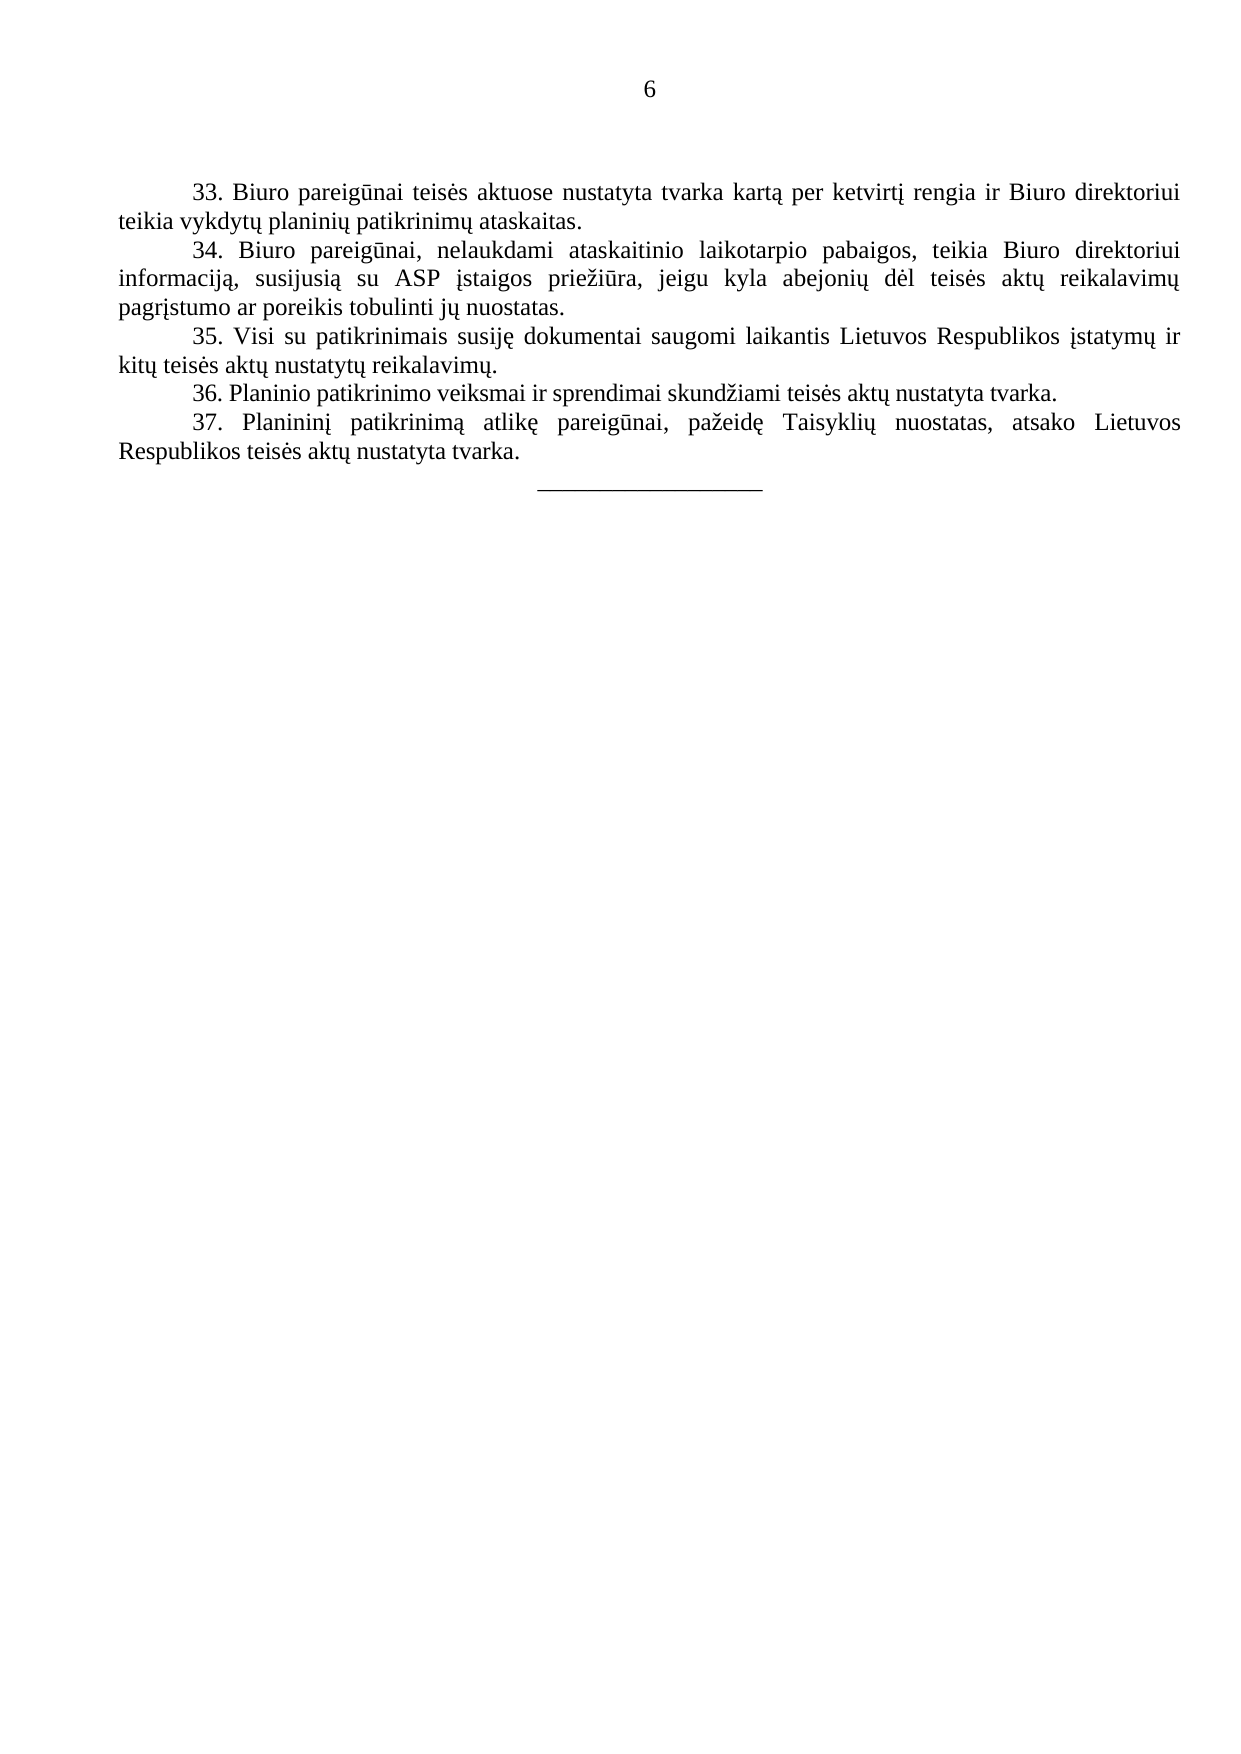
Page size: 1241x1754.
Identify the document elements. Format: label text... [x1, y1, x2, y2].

text __________________ [118, 465, 1181, 493]
text 37. Planininį patikrinimą atlikę pareigūnai, pažeidę Taisyklių nuostatas, atsako Lietuvos Respublikos teisės aktų nustatyta tvarka. [118, 407, 1181, 465]
text 34. Biuro pareigūnai, nelaukdami ataskaitinio laikotarpio pabaigos, teikia Biuro direktoriui informaciją, susijusią su ASP įstaigos priežiūra, jeigu kyla abejonių dėl teisės aktų reikalavimų pagrįstumo ar poreikis tobulinti jų nuostatas. [118, 235, 1181, 321]
text 35. Visi su patikrinimais susiję dokumentai saugomi laikantis Lietuvos Respublikos įstatymų ir kitų teisės aktų nustatytų reikalavimų. [118, 321, 1181, 378]
text 33. Biuro pareigūnai teisės aktuose nustatyta tvarka kartą per ketvirtį rengia ir Biuro direktoriui teikia vykdytų planinių patikrinimų ataskaitas. [118, 177, 1181, 235]
text 36. Planinio patikrinimo veiksmai ir sprendimai skundžiami teisės aktų nustatyta tvarka. [118, 378, 1181, 407]
